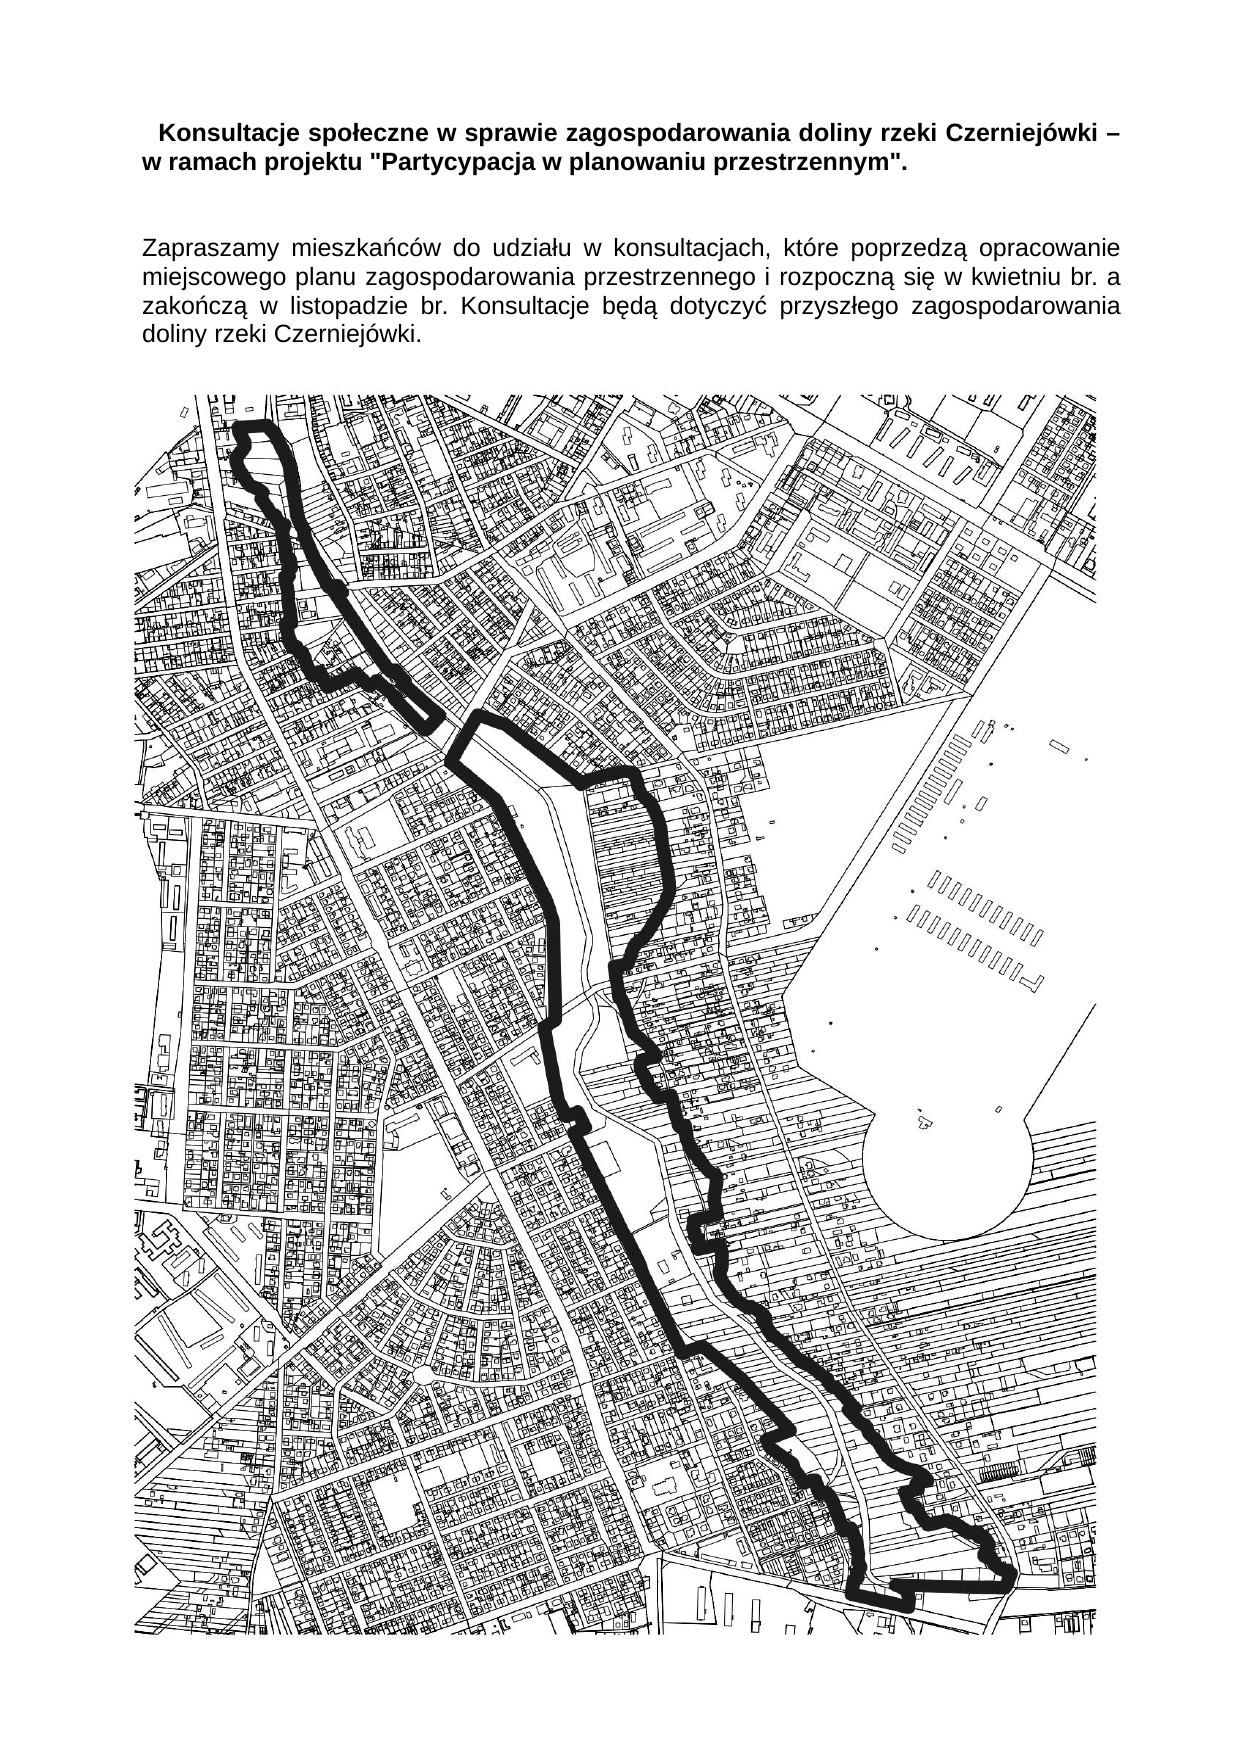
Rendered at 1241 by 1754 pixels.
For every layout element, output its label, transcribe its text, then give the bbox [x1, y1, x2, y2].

text Zapraszamy mieszkańców do udziału w konsultacjach, które poprzedzą opracowanie miejscowego planu zagospodarowania przestrzennego i rozpoczną się w kwietniu br. a zakończą w listopadzie br. Konsultacje będą dotyczyć przyszłego zagospodarowania doliny rzeki Czerniejówki. [142, 233, 1122, 348]
text Konsultacje społeczne w sprawie zagospodarowania doliny rzeki Czerniejówki – w ramach projektu "Partycypacja w planowaniu przestrzennym". [142, 118, 1122, 176]
picture [123, 378, 1105, 1649]
